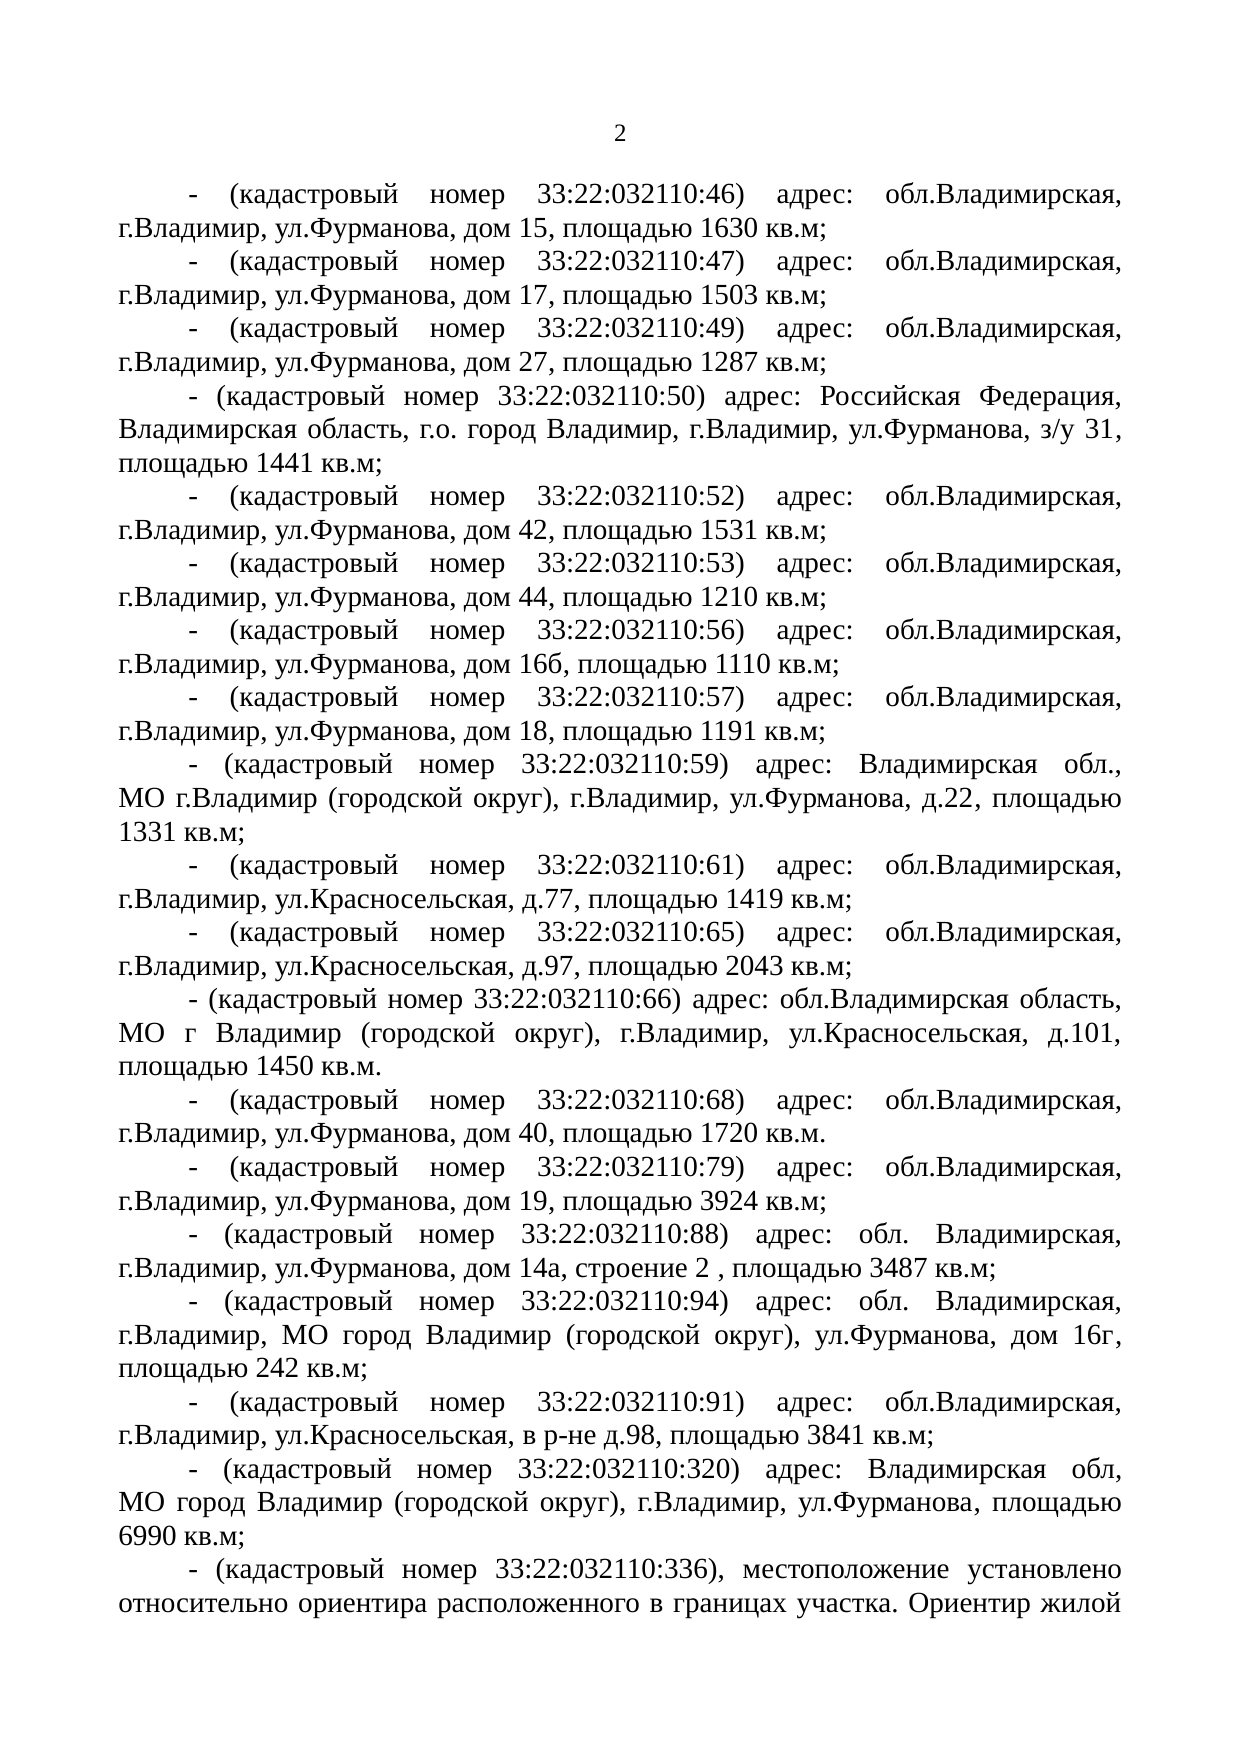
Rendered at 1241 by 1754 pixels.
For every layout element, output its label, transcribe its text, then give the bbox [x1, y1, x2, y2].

text - (кадастровый номер 33:22:032110:46) адрес: обл.Владимирская, г.Владимир, ул.Фурманова, дом 15, площадью 1630 кв.м; [118, 176, 1122, 243]
text - (кадастровый номер 33:22:032110:50) адрес: Российская Федерация, Владимирская область, г.о. город Владимир, г.Владимир, ул.Фурманова, з/у 31, площадью 1441 кв.м; [118, 378, 1122, 478]
text - (кадастровый номер 33:22:032110:49) адрес: обл.Владимирская, г.Владимир, ул.Фурманова, дом 27, площадью 1287 кв.м; [118, 311, 1122, 378]
text - (кадастровый номер 33:22:032110:91) адрес: обл.Владимирская, г.Владимир, ул.Красносельская, в р-не д.98, площадью 3841 кв.м; [118, 1384, 1122, 1451]
text - (кадастровый номер 33:22:032110:88) адрес: обл. Владимирская, г.Владимир, ул.Фурманова, дом 14а, строение 2 , площадью 3487 кв.м; [118, 1216, 1122, 1283]
text - (кадастровый номер 33:22:032110:57) адрес: обл.Владимирская, г.Владимир, ул.Фурманова, дом 18, площадью 1191 кв.м; [118, 679, 1122, 747]
text - (кадастровый номер 33:22:032110:53) адрес: обл.Владимирская, г.Владимир, ул.Фурманова, дом 44, площадью 1210 кв.м; [118, 545, 1122, 612]
text - (кадастровый номер 33:22:032110:56) адрес: обл.Владимирская, г.Владимир, ул.Фурманова, дом 16б, площадью 1110 кв.м; [118, 612, 1122, 679]
text - (кадастровый номер 33:22:032110:320) адрес: Владимирская обл, МО город Владимир (городской округ), г.Владимир, ул.Фурманова, площадью 6990 кв.м; [118, 1451, 1122, 1552]
text - (кадастровый номер 33:22:032110:65) адрес: обл.Владимирская, г.Владимир, ул.Красносельская, д.97, площадью 2043 кв.м; [118, 914, 1122, 981]
text - (кадастровый номер 33:22:032110:52) адрес: обл.Владимирская, г.Владимир, ул.Фурманова, дом 42, площадью 1531 кв.м; [118, 478, 1122, 545]
text - (кадастровый номер 33:22:032110:47) адрес: обл.Владимирская, г.Владимир, ул.Фурманова, дом 17, площадью 1503 кв.м; [118, 243, 1122, 311]
text - (кадастровый номер 33:22:032110:336), местоположение установлено относительно ориентира расположенного в границах участка. Ориентир жилой [118, 1552, 1122, 1619]
text - (кадастровый номер 33:22:032110:61) адрес: обл.Владимирская, г.Владимир, ул.Красносельская, д.77, площадью 1419 кв.м; [118, 847, 1122, 914]
text - (кадастровый номер 33:22:032110:66) адрес: обл.Владимирская область, МО г Владимир (городской округ), г.Владимир, ул.Красносельская, д.101, площадью 1450 кв.м. [118, 981, 1122, 1082]
text - (кадастровый номер 33:22:032110:59) адрес: Владимирская обл., МО г.Владимир (городской округ), г.Владимир, ул.Фурманова, д.22, площадью 1331 кв.м; [118, 747, 1122, 847]
text - (кадастровый номер 33:22:032110:68) адрес: обл.Владимирская, г.Владимир, ул.Фурманова, дом 40, площадью 1720 кв.м. [118, 1082, 1122, 1149]
text - (кадастровый номер 33:22:032110:79) адрес: обл.Владимирская, г.Владимир, ул.Фурманова, дом 19, площадью 3924 кв.м; [118, 1149, 1122, 1216]
text - (кадастровый номер 33:22:032110:94) адрес: обл. Владимирская, г.Владимир, МО город Владимир (городской округ), ул.Фурманова, дом 16г, площадью 242 кв.м; [118, 1283, 1122, 1384]
